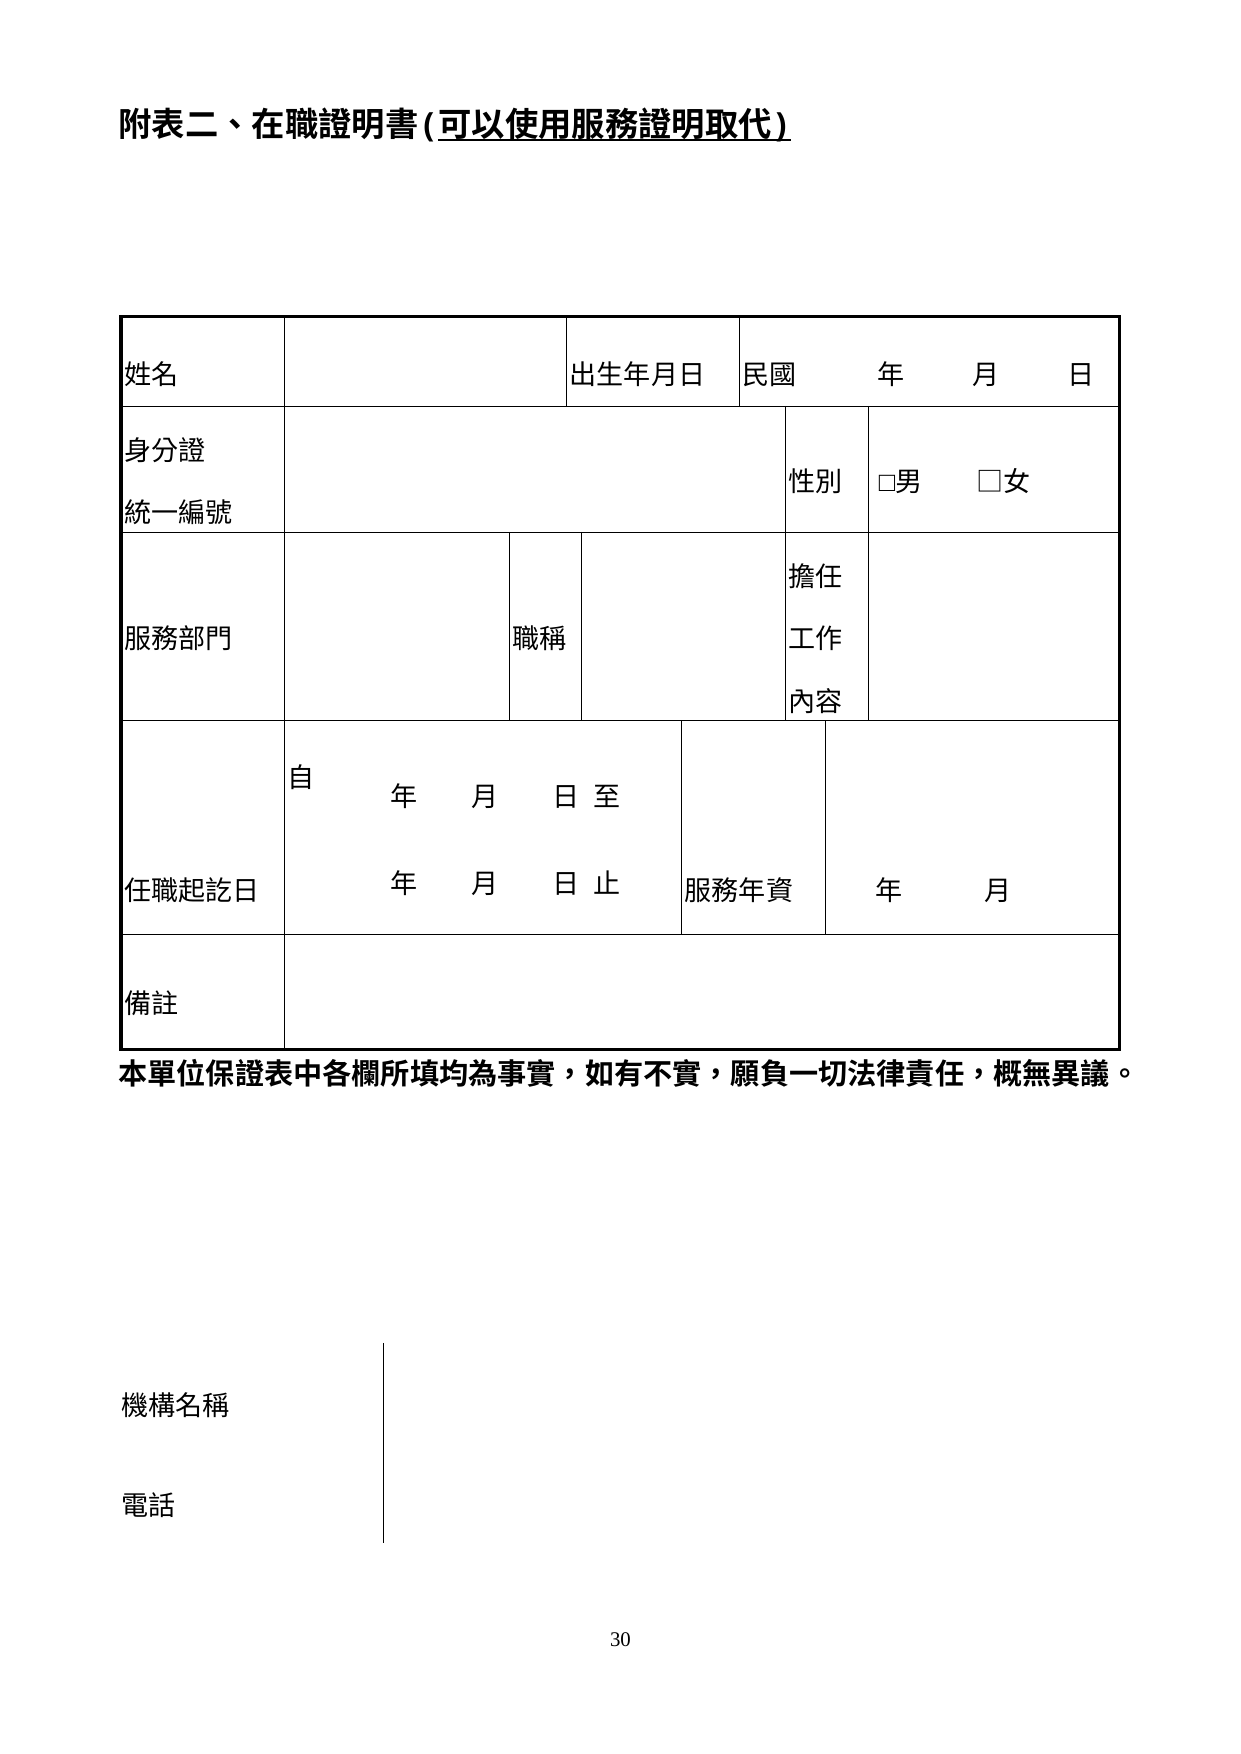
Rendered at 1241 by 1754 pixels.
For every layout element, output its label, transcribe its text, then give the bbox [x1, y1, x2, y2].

table_cell 年 月 日 至 年 月 日 止 [322, 721, 681, 934]
text 本單位保證表中各欄所填均為事實，如有不實，願負一切法律責任，概無異議。 [118, 1051, 1122, 1093]
table_cell [285, 533, 509, 720]
table_header 出生年月日 [567, 318, 739, 406]
table_header 機構名稱 [118, 1343, 383, 1443]
table_cell 任職起訖日 [123, 721, 284, 934]
table_cell 年 月 [826, 721, 1118, 934]
table_header 姓名 [123, 318, 284, 406]
table_header 民國 年 月 日 [740, 318, 1118, 406]
table_cell 職稱 [510, 533, 581, 720]
subtitle 附表二、在職證明書(可以使用服務證明取代) [118, 80, 1122, 143]
table_cell 電話 [118, 1443, 383, 1543]
table_cell [285, 935, 1118, 1047]
table_cell [869, 533, 1118, 720]
table_cell □男 □女 [869, 407, 1118, 532]
table_cell 自 [285, 721, 322, 934]
table_cell [285, 407, 785, 532]
table_cell 身分證 統一編號 [123, 407, 284, 532]
table_cell [582, 533, 785, 720]
table_header [285, 318, 566, 406]
table_header [384, 1343, 408, 1443]
table_cell 性別 [786, 407, 868, 532]
table_cell 擔任 工作 內容 [786, 533, 868, 720]
table_cell [384, 1443, 408, 1543]
table_cell 服務部門 [123, 533, 284, 720]
table_cell 備註 [123, 935, 284, 1047]
table_cell 服務年資 [682, 721, 825, 934]
